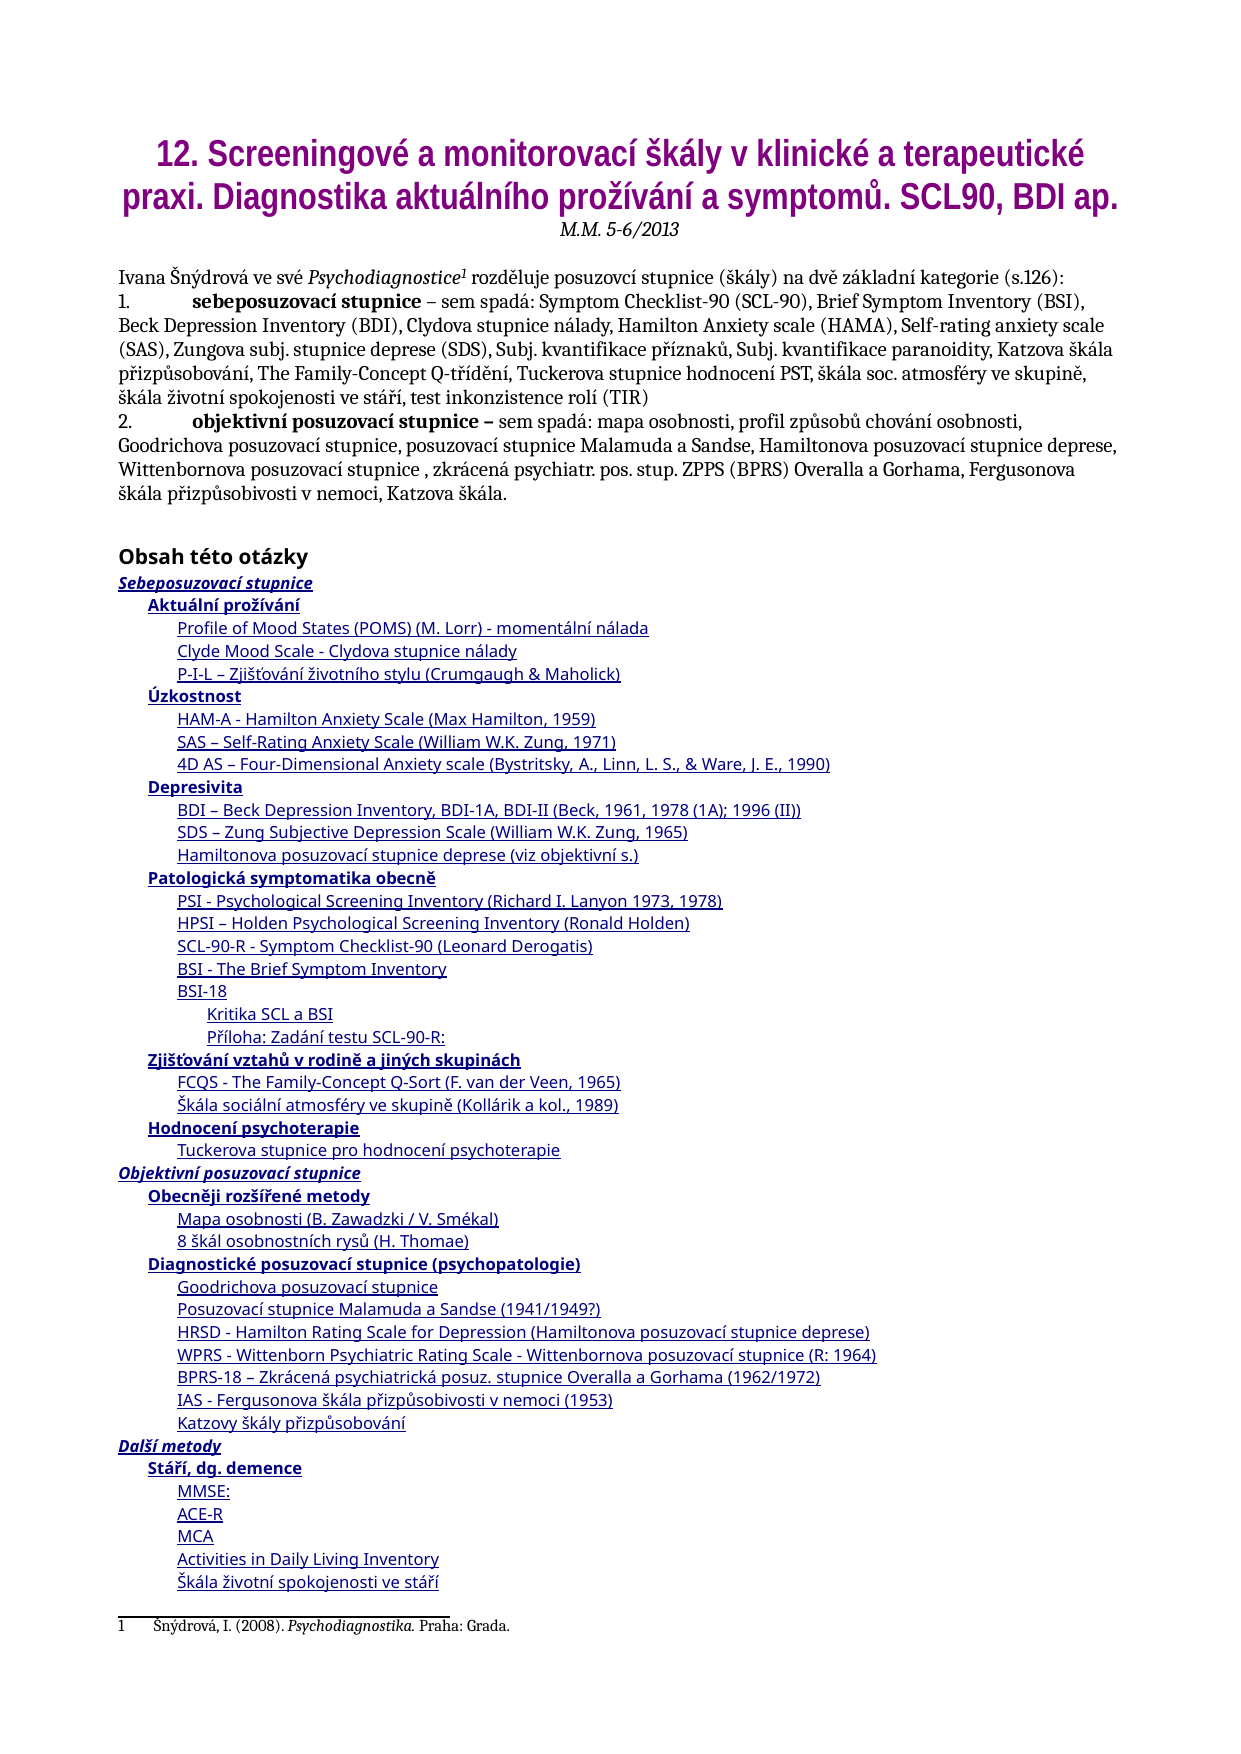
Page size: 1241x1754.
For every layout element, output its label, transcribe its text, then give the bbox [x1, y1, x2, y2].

list objektivní posuzovací stupnice – sem spadá: mapa osobnosti, profil způsobů chování osobnosti, Goodrichova posuzovací stupnice, posuzovací stupnice Malamuda a Sandse, Hamiltonova posuzovací stupnice deprese, Wittenbornova posuzovací stupnice , zkrácená psychiatr. pos. stup. ZPPS (BPRS) Overalla a Gorhama, Fergusonova škála přizpůsobivosti v nemoci, Katzova škála. [118, 409, 1122, 505]
text Sebeposuzovací stupnice [118, 571, 1122, 594]
text BSI-18 [177, 980, 1122, 1003]
text Ivana Šnýdrová ve své Psychodiagnostice rozděluje posuzovcí stupnice (škály) na dvě základní kategorie (s.126): [118, 266, 1122, 290]
text FCQS - The Family-Concept Q-Sort (F. van der Veen, 1965) [177, 1071, 1122, 1094]
text IAS - Fergusonova škála přizpůsobivosti v nemoci (1953) [177, 1389, 1122, 1412]
list sebeposuzovací stupnice – sem spadá: Symptom Checklist-90 (SCL-90), Brief Symptom Inventory (BSI), Beck Depression Inventory (BDI), Clydova stupnice nálady, Hamilton Anxiety scale (HAMA), Self-rating anxiety scale (SAS), Zungova subj. stupnice deprese (SDS), Subj. kvantifikace příznaků, Subj. kvantifikace paranoidity, Katzova škála přizpůsobování, The Family-Concept Q-třídění, Tuckerova stupnice hodnocení PST, škála soc. atmosféry ve skupině, škála životní spokojenosti ve stáří, test inkonzistence rolí (TIR) [118, 290, 1122, 409]
text Objektivní posuzovací stupnice [118, 1162, 1122, 1184]
text HPSI – Holden Psychological Screening Inventory (Ronald Holden) [177, 912, 1122, 935]
text MCA [177, 1525, 1122, 1548]
text BSI - The Brief Symptom Inventory [177, 957, 1122, 980]
text Obecněji rozšířené metody [148, 1184, 1122, 1207]
text Aktuální prožívání [148, 594, 1122, 617]
text Clyde Mood Scale - Clydova stupnice nálady [177, 639, 1122, 662]
text HRSD - Hamilton Rating Scale for Depression (Hamiltonova posuzovací stupnice deprese) [177, 1321, 1122, 1343]
text Profile of Mood States (POMS) (M. Lorr) - momentální nálada [177, 617, 1122, 639]
text ACE-R [177, 1502, 1122, 1525]
text Hodnocení psychoterapie [148, 1116, 1122, 1139]
text Šnýdrová, I. (2008). Psychodiagnostika. Praha: Grada. [118, 1617, 1122, 1636]
text Posuzovací stupnice Malamuda a Sandse (1941/1949?) [177, 1298, 1122, 1321]
text 4D AS – Four-Dimensional Anxiety scale (Bystritsky, A., Linn, L. S., & Ware, J. E., 1990) [177, 753, 1122, 776]
text Hamiltonova posuzovací stupnice deprese (viz objektivní s.) [177, 844, 1122, 867]
text Úzkostnost [148, 685, 1122, 708]
text Příloha: Zadání testu SCL-90-R: [207, 1026, 1122, 1048]
text Activities in Daily Living Inventory [177, 1548, 1122, 1571]
text SAS – Self-Rating Anxiety Scale (William W.K. Zung, 1971) [177, 730, 1122, 753]
text BDI – Beck Depression Inventory, BDI-1A, BDI-II (Beck, 1961, 1978 (1A); 1996 (II)) [177, 798, 1122, 821]
text Patologická symptomatika obecně [148, 867, 1122, 889]
text SDS – Zung Subjective Depression Scale (William W.K. Zung, 1965) [177, 821, 1122, 844]
text 8 škál osobnostních rysů (H. Thomae) [177, 1230, 1122, 1253]
text HAM-A - Hamilton Anxiety Scale (Max Hamilton, 1959) [177, 708, 1122, 730]
subtitle Obsah této otázky [118, 542, 1122, 571]
text Mapa osobnosti (B. Zawadzki / V. Smékal) [177, 1207, 1122, 1230]
text SCL-90-R - Symptom Checklist-90 (Leonard Derogatis) [177, 935, 1122, 957]
text BPRS-18 – Zkrácená psychiatrická posuz. stupnice Overalla a Gorhama (1962/1972) [177, 1366, 1122, 1389]
text Depresivita [148, 776, 1122, 798]
text Diagnostické posuzovací stupnice (psychopatologie) [148, 1253, 1122, 1275]
text M.M. 5-6/2013 [118, 218, 1122, 242]
text WPRS - Wittenborn Psychiatric Rating Scale - Wittenbornova posuzovací stupnice (R: 1964) [177, 1343, 1122, 1366]
text Kritika SCL a BSI [207, 1003, 1122, 1026]
text PSI - Psychological Screening Inventory (Richard I. Lanyon 1973, 1978) [177, 889, 1122, 912]
text Goodrichova posuzovací stupnice [177, 1275, 1122, 1298]
text P-I-L – Zjišťování životního stylu (Crumgaugh & Maholick) [177, 662, 1122, 685]
text Škála sociální atmosféry ve skupině (Kollárik a kol., 1989) [177, 1094, 1122, 1116]
text Zjišťování vztahů v rodině a jiných skupinách [148, 1048, 1122, 1071]
text Tuckerova stupnice pro hodnocení psychoterapie [177, 1139, 1122, 1162]
text MMSE: [177, 1480, 1122, 1502]
text Stáří, dg. demence [148, 1457, 1122, 1480]
text Další metody [118, 1434, 1122, 1457]
text Škála životní spokojenosti ve stáří [177, 1571, 1122, 1593]
text 12. Screeningové a monitorovací škály v klinické a terapeutické praxi. Diagnostika aktuálního prožívání a symptomů. SCL90, BDI ap. [118, 131, 1122, 217]
text Katzovy škály přizpůsobování [177, 1412, 1122, 1434]
